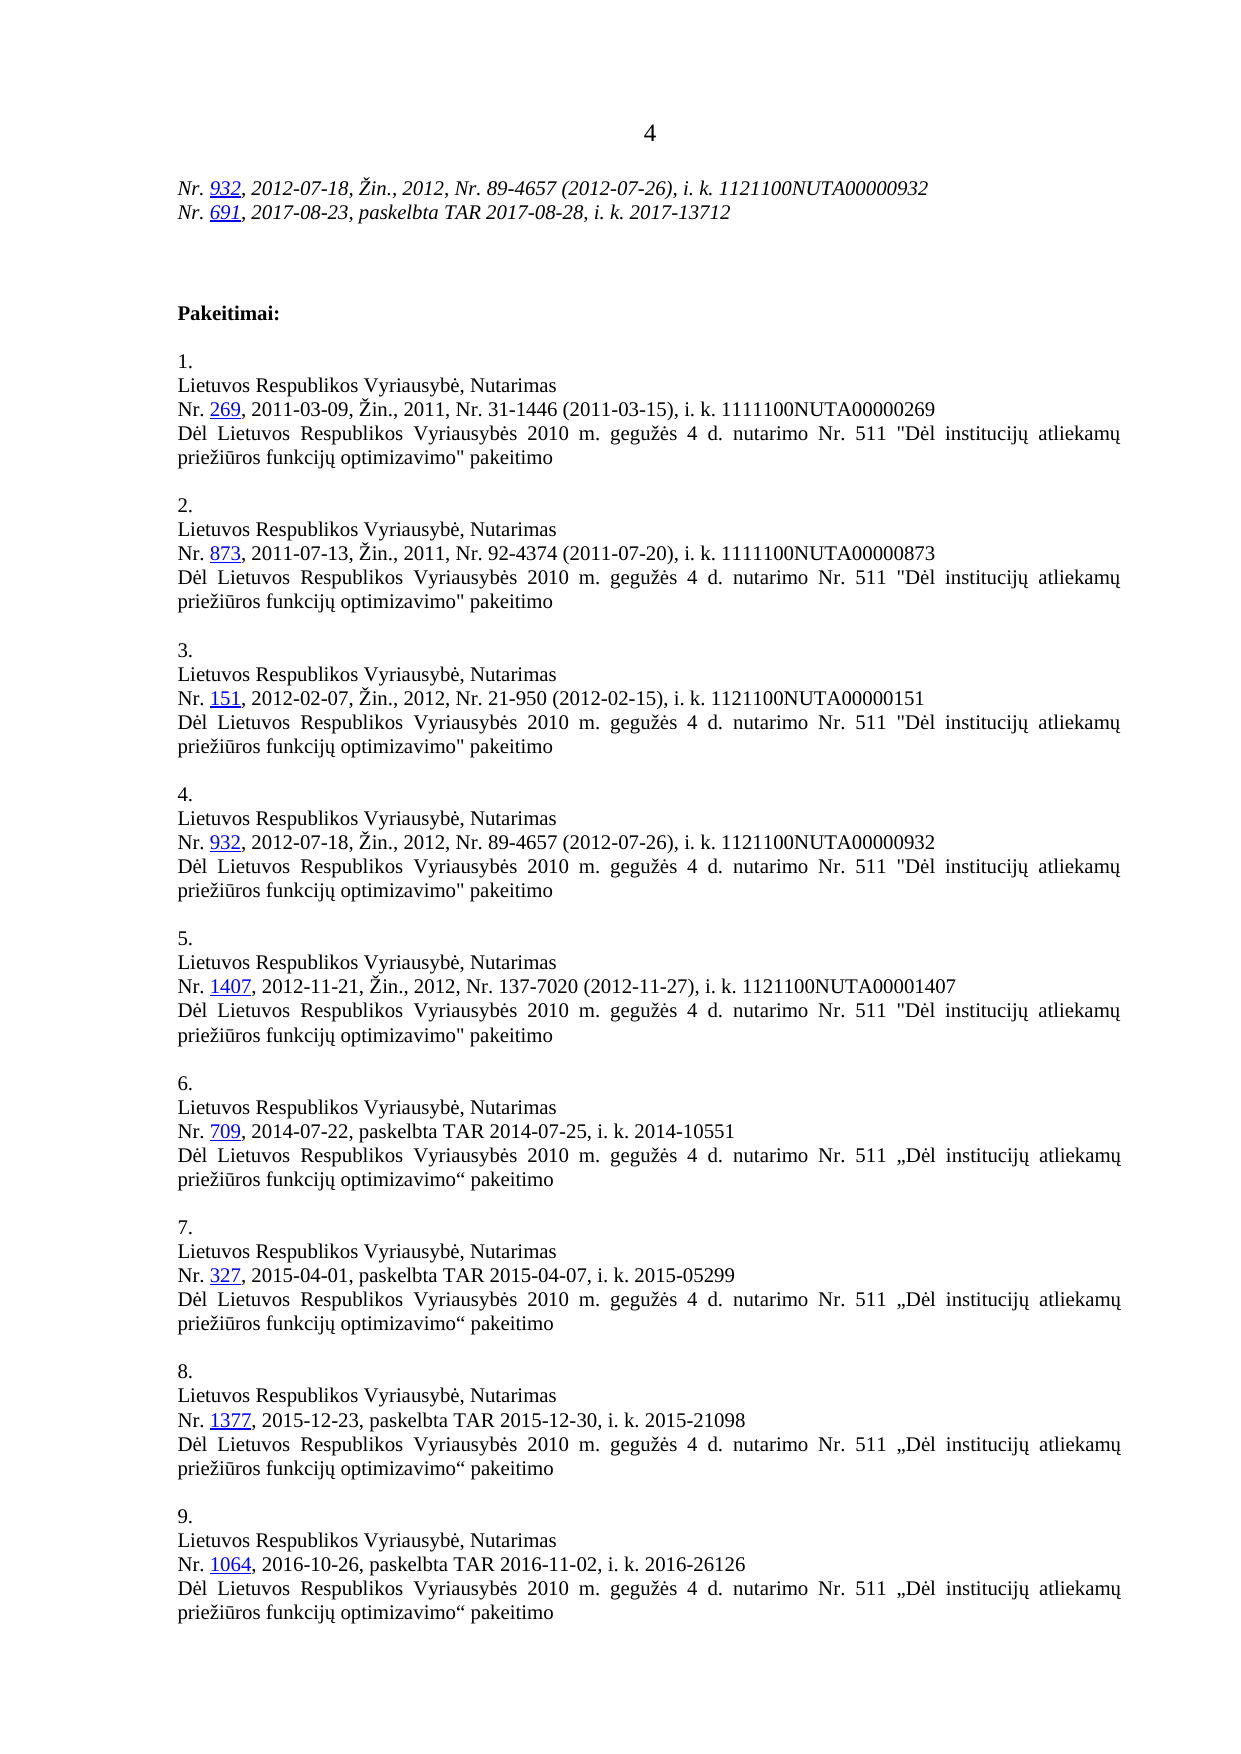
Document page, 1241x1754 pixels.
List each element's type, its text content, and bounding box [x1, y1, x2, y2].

text Lietuvos Respublikos Vyriausybė, Nutarimas [177, 373, 1122, 397]
text Nr. 709, 2014-07-22, paskelbta TAR 2014-07-25, i. k. 2014-10551 [177, 1119, 1122, 1143]
text Nr. 151, 2012-02-07, Žin., 2012, Nr. 21-950 (2012-02-15), i. k. 1121100NUTA00000151 [177, 686, 1122, 710]
text Lietuvos Respublikos Vyriausybė, Nutarimas [177, 806, 1122, 830]
text Pakeitimai: [177, 301, 1122, 325]
text Lietuvos Respublikos Vyriausybė, Nutarimas [177, 1239, 1122, 1263]
text Dėl Lietuvos Respublikos Vyriausybės 2010 m. gegužės 4 d. nutarimo Nr. 511 „Dėl institucijų atliekamų priežiūros funkcijų optimizavimo“ pakeitimo [177, 1576, 1122, 1624]
text Nr. 691, 2017-08-23, paskelbta TAR 2017-08-28, i. k. 2017-13712 [177, 200, 1122, 224]
text Lietuvos Respublikos Vyriausybė, Nutarimas [177, 950, 1122, 974]
text Dėl Lietuvos Respublikos Vyriausybės 2010 m. gegužės 4 d. nutarimo Nr. 511 "Dėl institucijų atliekamų priežiūros funkcijų optimizavimo" pakeitimo [177, 421, 1122, 469]
text Dėl Lietuvos Respublikos Vyriausybės 2010 m. gegužės 4 d. nutarimo Nr. 511 "Dėl institucijų atliekamų priežiūros funkcijų optimizavimo" pakeitimo [177, 998, 1122, 1047]
text 7. [177, 1215, 1122, 1239]
text 2. [177, 493, 1122, 517]
text Nr. 1377, 2015-12-23, paskelbta TAR 2015-12-30, i. k. 2015-21098 [177, 1407, 1122, 1432]
text Nr. 932, 2012-07-18, Žin., 2012, Nr. 89-4657 (2012-07-26), i. k. 1121100NUTA00000932 [177, 830, 1122, 854]
text 1. [177, 349, 1122, 373]
text Nr. 269, 2011-03-09, Žin., 2011, Nr. 31-1446 (2011-03-15), i. k. 1111100NUTA00000269 [177, 397, 1122, 421]
text Lietuvos Respublikos Vyriausybė, Nutarimas [177, 1528, 1122, 1552]
text 6. [177, 1071, 1122, 1095]
text Lietuvos Respublikos Vyriausybė, Nutarimas [177, 1095, 1122, 1119]
text Dėl Lietuvos Respublikos Vyriausybės 2010 m. gegužės 4 d. nutarimo Nr. 511 „Dėl institucijų atliekamų priežiūros funkcijų optimizavimo“ pakeitimo [177, 1287, 1122, 1335]
text 8. [177, 1359, 1122, 1383]
text Dėl Lietuvos Respublikos Vyriausybės 2010 m. gegužės 4 d. nutarimo Nr. 511 „Dėl institucijų atliekamų priežiūros funkcijų optimizavimo“ pakeitimo [177, 1143, 1122, 1191]
text Nr. 327, 2015-04-01, paskelbta TAR 2015-04-07, i. k. 2015-05299 [177, 1263, 1122, 1287]
text Nr. 932, 2012-07-18, Žin., 2012, Nr. 89-4657 (2012-07-26), i. k. 1121100NUTA00000932 [177, 176, 1122, 200]
text 3. [177, 637, 1122, 662]
text Lietuvos Respublikos Vyriausybė, Nutarimas [177, 517, 1122, 541]
text Nr. 1407, 2012-11-21, Žin., 2012, Nr. 137-7020 (2012-11-27), i. k. 1121100NUTA00001407 [177, 974, 1122, 998]
text 9. [177, 1504, 1122, 1528]
text Lietuvos Respublikos Vyriausybė, Nutarimas [177, 1383, 1122, 1407]
text Lietuvos Respublikos Vyriausybė, Nutarimas [177, 662, 1122, 686]
text Nr. 1064, 2016-10-26, paskelbta TAR 2016-11-02, i. k. 2016-26126 [177, 1552, 1122, 1576]
text Dėl Lietuvos Respublikos Vyriausybės 2010 m. gegužės 4 d. nutarimo Nr. 511 "Dėl institucijų atliekamų priežiūros funkcijų optimizavimo" pakeitimo [177, 565, 1122, 613]
text 5. [177, 926, 1122, 950]
text 4. [177, 782, 1122, 806]
text Nr. 873, 2011-07-13, Žin., 2011, Nr. 92-4374 (2011-07-20), i. k. 1111100NUTA00000873 [177, 541, 1122, 565]
text Dėl Lietuvos Respublikos Vyriausybės 2010 m. gegužės 4 d. nutarimo Nr. 511 "Dėl institucijų atliekamų priežiūros funkcijų optimizavimo" pakeitimo [177, 854, 1122, 902]
text Dėl Lietuvos Respublikos Vyriausybės 2010 m. gegužės 4 d. nutarimo Nr. 511 „Dėl institucijų atliekamų priežiūros funkcijų optimizavimo“ pakeitimo [177, 1432, 1122, 1480]
text Dėl Lietuvos Respublikos Vyriausybės 2010 m. gegužės 4 d. nutarimo Nr. 511 "Dėl institucijų atliekamų priežiūros funkcijų optimizavimo" pakeitimo [177, 710, 1122, 758]
